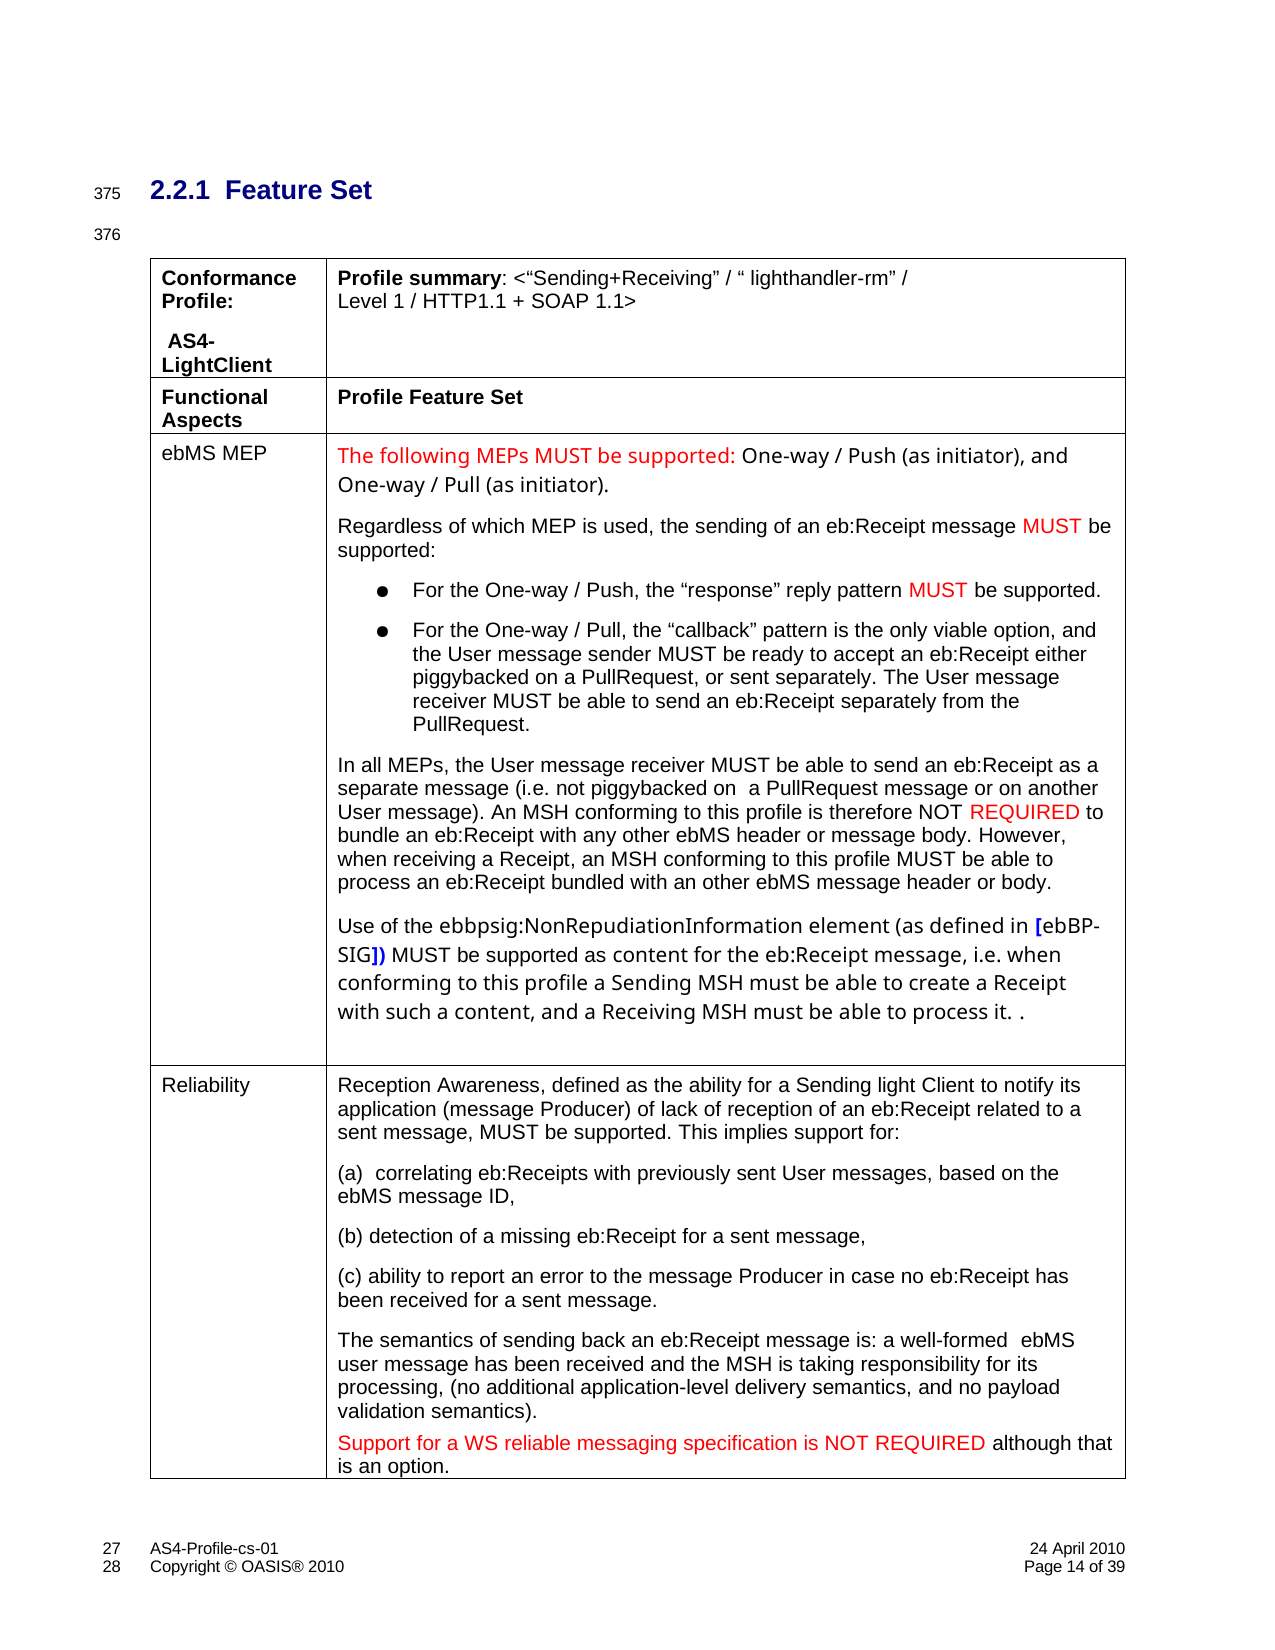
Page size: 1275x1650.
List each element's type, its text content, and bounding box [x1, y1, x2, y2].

table_cell Reliability [151, 1066, 326, 1478]
table_cell Profile Feature Set [327, 378, 1125, 433]
table_header Conformance Profile: AS4-LightClient [151, 259, 326, 377]
subtitle Feature Set [150, 175, 1125, 205]
table_header Profile summary: <“Sending+Receiving” / “ lighthandler-rm” / Level 1 / HTTP1.1 + SOAP 1.1> [327, 259, 1125, 377]
table_cell Functional Aspects [151, 378, 326, 433]
table_cell ebMS MEP [151, 434, 326, 1065]
table_cell Reception Awareness, defined as the ability for a Sending light Client to notify its application (message Producer) of lack of reception of an eb:Receipt related to a sent message, MUST be supported. This implies support for: (a) correlating eb:Receipts with previously sent User messages, based on the ebMS message ID, (b) detection of a missing eb:Receipt for a sent message, (c) ability to report an error to the message Producer in case no eb:Receipt has been received for a sent message. The semantics of sending back an eb:Receipt message is: a well-formed ebMS user message has been received and the MSH is taking responsibility for its processing, (no additional application-level delivery semantics, and no payload validation semantics). Support for a WS reliable messaging specification is NOT REQUIRED although that is an option. [327, 1066, 1125, 1478]
table_cell The following MEPs MUST be supported: One-way / Push (as initiator), and One-way / Pull (as initiator). Regardless of which MEP is used, the sending of an eb:Receipt message MUST be supported: For the One-way / Push, the “response” reply pattern MUST be supported. For the One-way / Pull, the “callback” pattern is the only viable option, and the User message sender MUST be ready to accept an eb:Receipt either piggybacked on a PullRequest, or sent separately. The User message receiver MUST be able to send an eb:Receipt separately from the PullRequest. In all MEPs, the User message receiver MUST be able to send an eb:Receipt as a separate message (i.e. not piggybacked on a PullRequest message or on another User message). An MSH conforming to this profile is therefore NOT REQUIRED to bundle an eb:Receipt with any other ebMS header or message body. However, when receiving a Receipt, an MSH conforming to this profile MUST be able to process an eb:Receipt bundled with an other ebMS message header or body. Use of the ebbpsig:NonRepudiationInformation element (as defined in [ebBP-SIG]) MUST be supported as content for the eb:Receipt message, i.e. when conforming to this profile a Sending MSH must be able to create a Receipt with such a content, and a Receiving MSH must be able to process it. . [327, 434, 1125, 1065]
